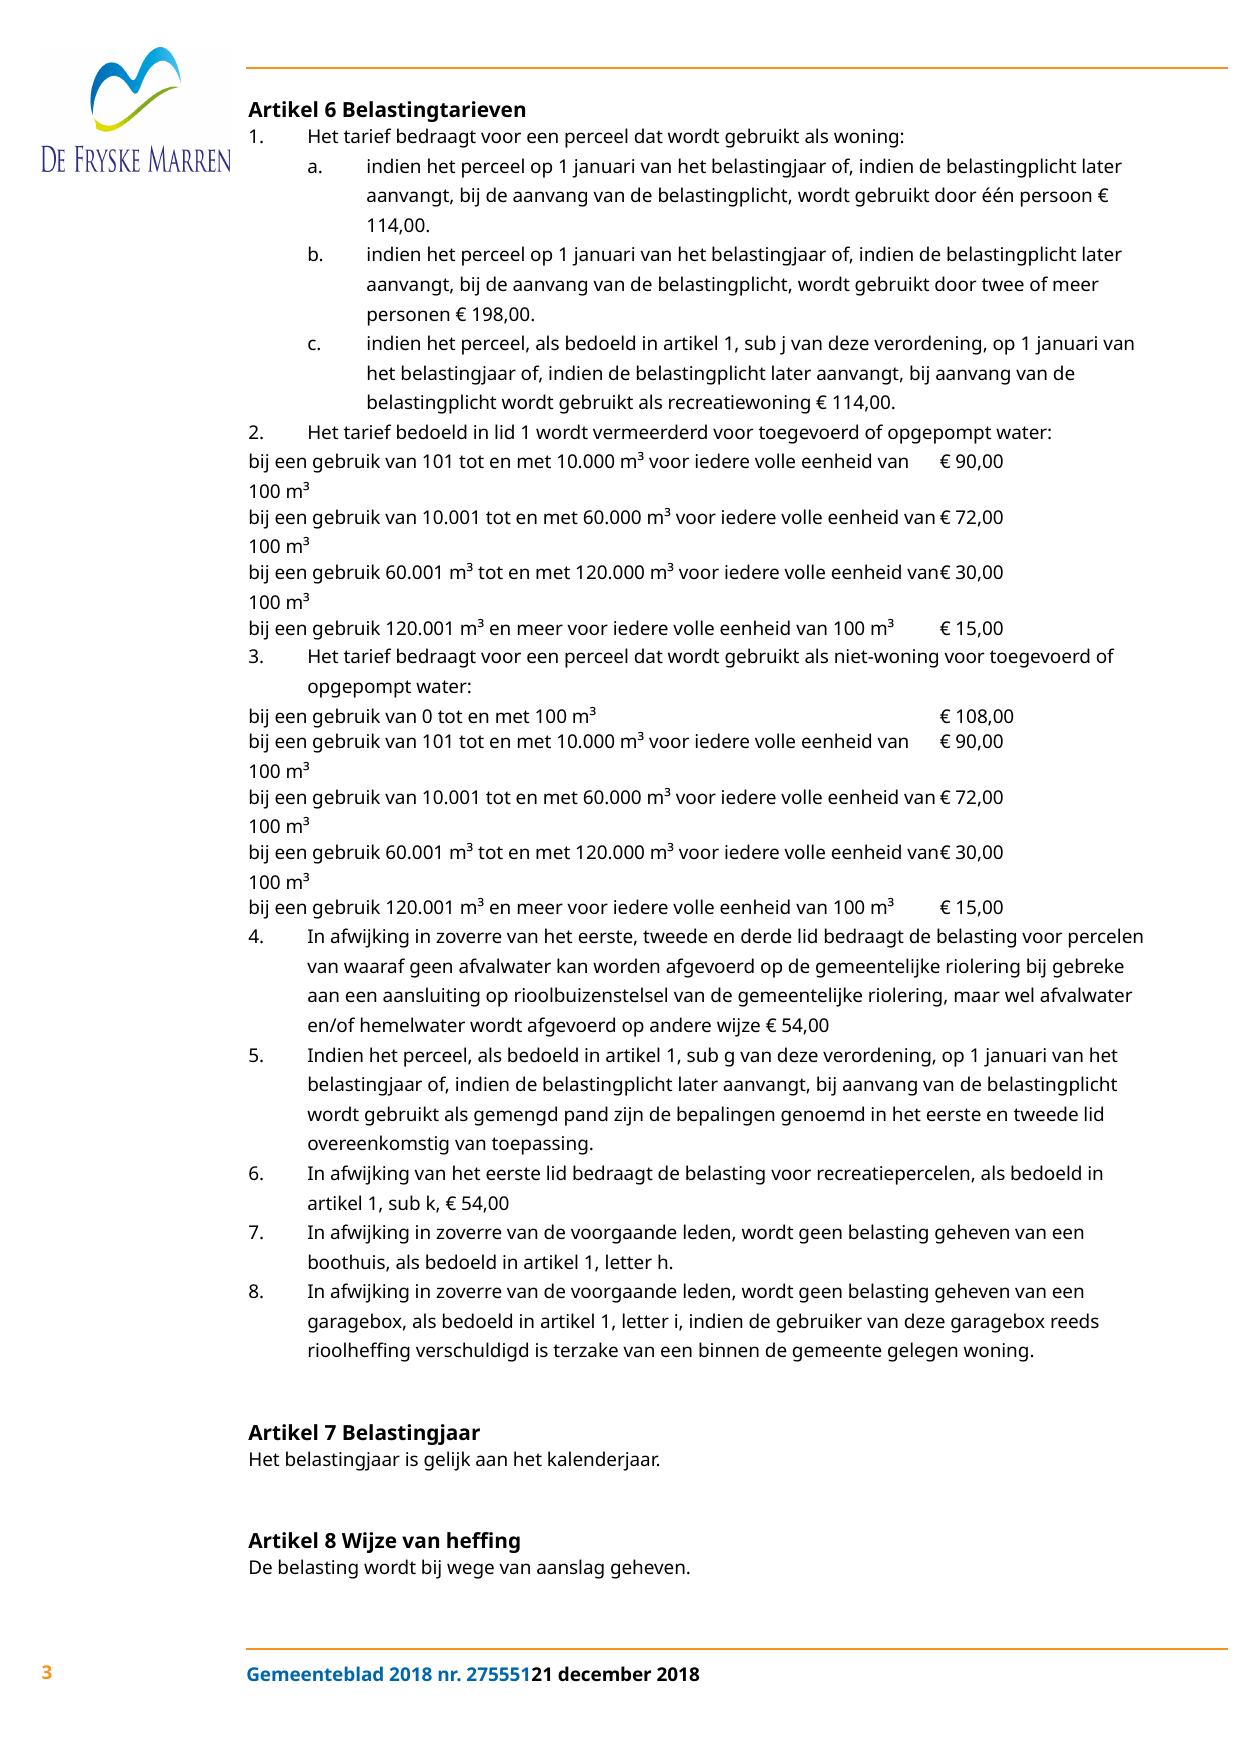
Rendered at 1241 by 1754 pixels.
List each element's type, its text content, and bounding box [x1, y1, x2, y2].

table_cell bij een gebruik 60.001 m³ tot en met 120.000 m³ voor iedere volle eenheid van 100 m³ [248, 839, 939, 894]
table_cell € 30,00 [940, 559, 1152, 615]
text Het belastingjaar is gelijk aan het kalenderjaar. [248, 1446, 1152, 1472]
table_cell € 15,00 [940, 895, 1152, 920]
table_header € 90,00 [940, 449, 1152, 504]
list In afwijking van het eerste lid bedraagt de belasting voor recreatiepercelen, als bedoeld in artikel 1, sub k, € 54,00 [248, 1160, 1152, 1216]
list indien het perceel op 1 januari van het belastingjaar of, indien de belastingplicht later aanvangt, bij de aanvang van de belastingplicht, wordt gebruikt door één persoon € 114,00. [307, 153, 1152, 238]
picture [41, 47, 231, 172]
table_cell € 72,00 [940, 784, 1152, 839]
table_cell bij een gebruik 60.001 m³ tot en met 120.000 m³ voor iedere volle eenheid van 100 m³ [248, 559, 939, 615]
text Artikel 6 Belastingtarieven [248, 95, 1152, 123]
list indien het perceel, als bedoeld in artikel 1, sub j van deze verordening, op 1 januari van het belastingjaar of, indien de belastingplicht later aanvangt, bij aanvang van de belastingplicht wordt gebruikt als recreatiewoning € 114,00. [307, 330, 1152, 415]
table_header bij een gebruik van 0 tot en met 100 m³ [248, 703, 939, 729]
table_header € 108,00 [940, 703, 1152, 729]
list indien het perceel op 1 januari van het belastingjaar of, indien de belastingplicht later aanvangt, bij de aanvang van de belastingplicht, wordt gebruikt door twee of meer personen € 198,00. [307, 242, 1152, 326]
list Het tarief bedoeld in lid 1 wordt vermeerderd voor toegevoerd of opgepompt water: [248, 419, 1152, 445]
list Het tarief bedraagt voor een perceel dat wordt gebruikt als woning: [248, 123, 1152, 149]
table_cell bij een gebruik van 10.001 tot en met 60.000 m³ voor iedere volle eenheid van 100 m³ [248, 784, 939, 839]
table_cell bij een gebruik van 101 tot en met 10.000 m³ voor iedere volle eenheid van 100 m³ [248, 729, 939, 784]
table_cell € 30,00 [940, 839, 1152, 894]
text De belasting wordt bij wege van aanslag geheven. [248, 1554, 1152, 1580]
table_header bij een gebruik van 101 tot en met 10.000 m³ voor iedere volle eenheid van 100 m³ [248, 449, 939, 504]
table_cell bij een gebruik van 10.001 tot en met 60.000 m³ voor iedere volle eenheid van 100 m³ [248, 504, 939, 559]
table_cell bij een gebruik 120.001 m³ en meer voor iedere volle eenheid van 100 m³ [248, 895, 939, 920]
table_cell bij een gebruik 120.001 m³ en meer voor iedere volle eenheid van 100 m³ [248, 615, 939, 640]
text Artikel 8 Wijze van heffing [248, 1526, 1152, 1554]
text Artikel 7 Belastingjaar [248, 1418, 1152, 1446]
table_cell € 90,00 [940, 729, 1152, 784]
list Het tarief bedraagt voor een perceel dat wordt gebruikt als niet-woning voor toegevoerd of opgepompt water: [248, 644, 1152, 699]
list In afwijking in zoverre van de voorgaande leden, wordt geen belasting geheven van een garagebox, als bedoeld in artikel 1, letter i, indien de gebruiker van deze garagebox reeds rioolheffing verschuldigd is terzake van een binnen de gemeente gelegen woning. [248, 1278, 1152, 1363]
list In afwijking in zoverre van de voorgaande leden, wordt geen belasting geheven van een boothuis, als bedoeld in artikel 1, letter h. [248, 1219, 1152, 1275]
list In afwijking in zoverre van het eerste, tweede en derde lid bedraagt de belasting voor percelen van waaraf geen afvalwater kan worden afgevoerd op de gemeentelijke riolering bij gebreke aan een aansluiting op rioolbuizenstelsel van de gemeentelijke riolering, maar wel afvalwater en/of hemelwater wordt afgevoerd op andere wijze € 54,00 [248, 923, 1152, 1038]
list Indien het perceel, als bedoeld in artikel 1, sub g van deze verordening, op 1 januari van het belastingjaar of, indien de belastingplicht later aanvangt, bij aanvang van de belastingplicht wordt gebruikt als gemengd pand zijn de bepalingen genoemd in het eerste en tweede lid overeenkomstig van toepassing. [248, 1042, 1152, 1156]
table_cell € 15,00 [940, 615, 1152, 640]
table_cell € 72,00 [940, 504, 1152, 559]
